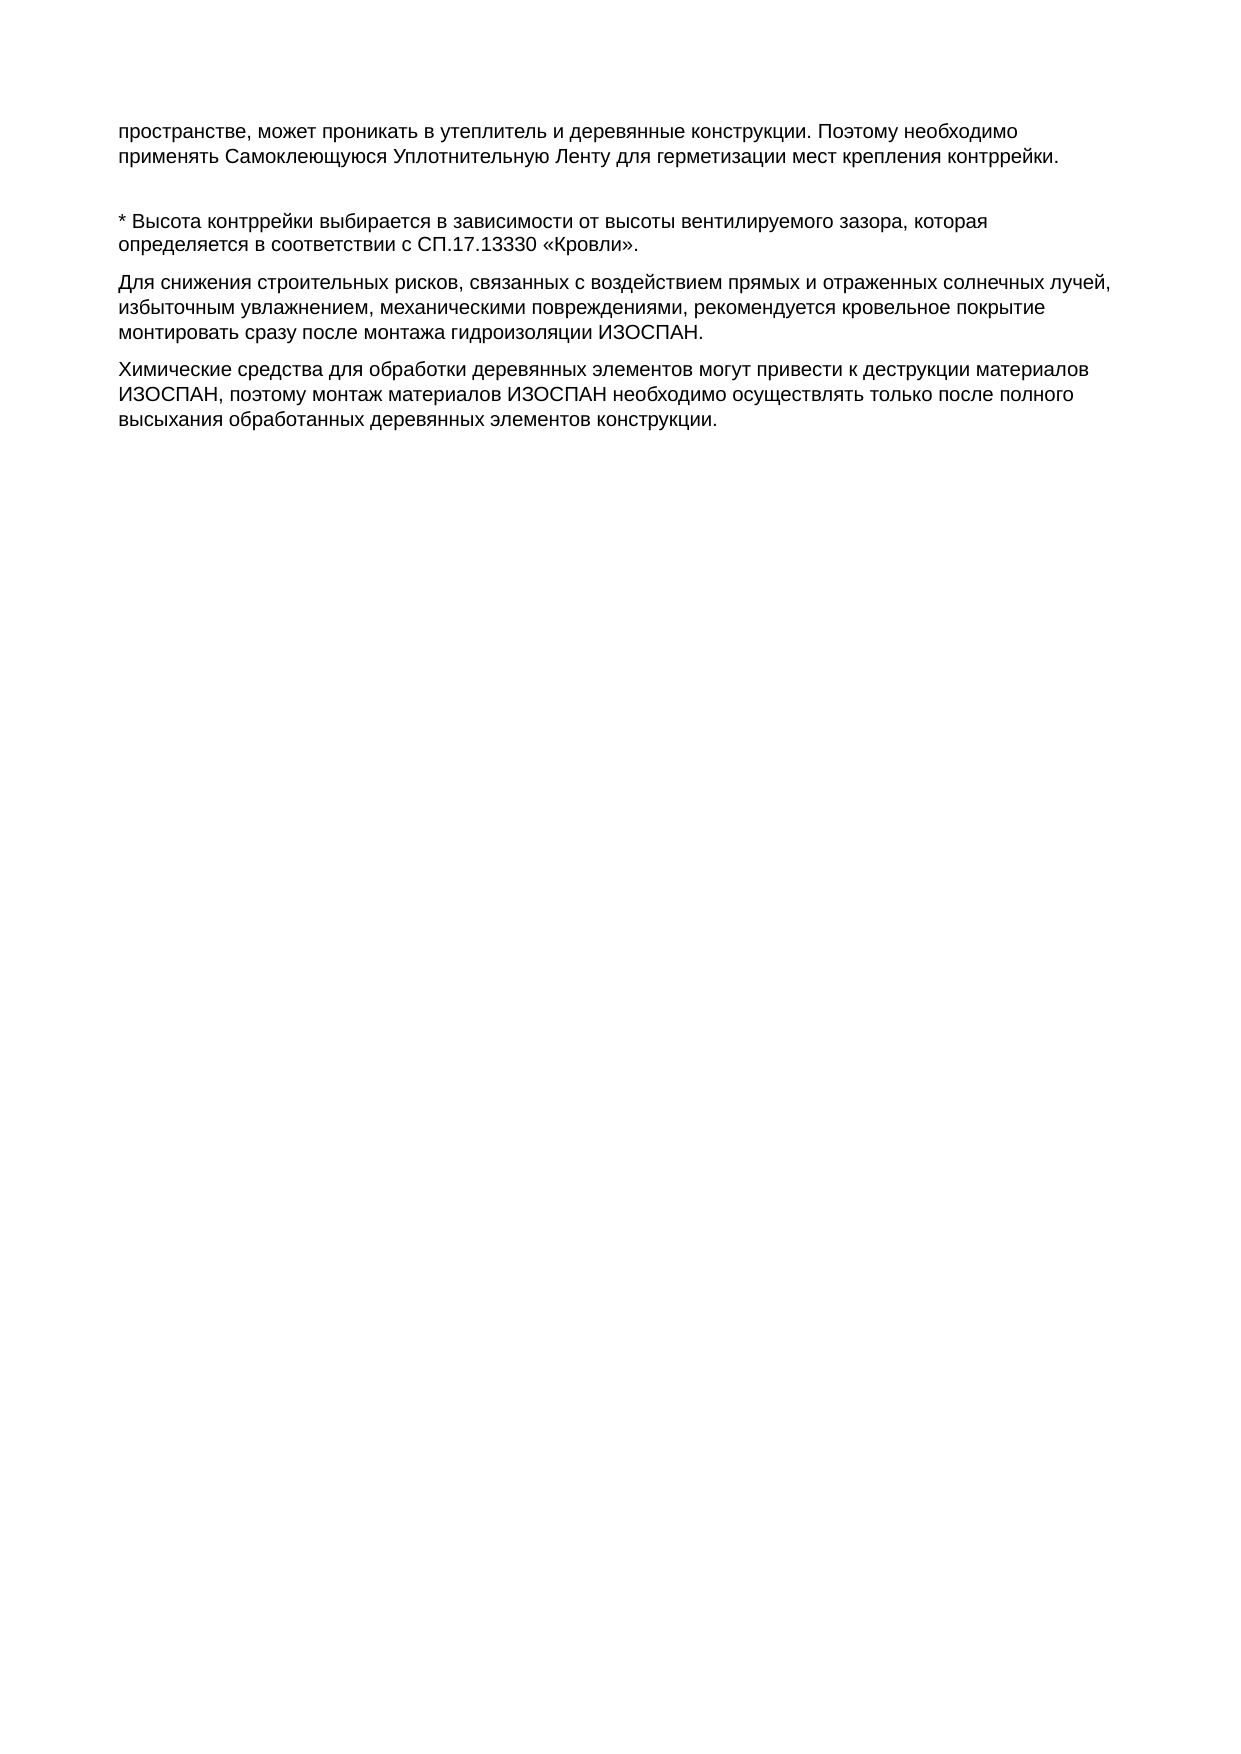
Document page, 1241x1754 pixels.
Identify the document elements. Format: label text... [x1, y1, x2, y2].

text * Высота контррейки выбирается в зависимости от высоты вентилируемого зазора, которая определяется в соответствии с СП.17.13330 «Кровли». [118, 209, 1122, 256]
text Для снижения строительных рисков, связанных с воздействием прямых и отраженных солнечных лучей, избыточным увлажнением, механическими повреждениями, рекомендуется кровельное покрытие монтировать сразу после монтажа гидроизоляции ИЗОСПАН. [118, 268, 1122, 343]
text пространстве, может проникать в утеплитель и деревянные конструкции. Поэтому необходимо применять Самоклеющуюся Уплотнительную Ленту для герметизации мест крепления контррейки. [118, 118, 1122, 168]
text Химические средства для обработки деревянных элементов могут привести к деструкции материалов ИЗОСПАН, поэтому монтаж материалов ИЗОСПАН необходимо осуществлять только после полного высыхания обработанных деревянных элементов конструкции. [118, 356, 1122, 431]
